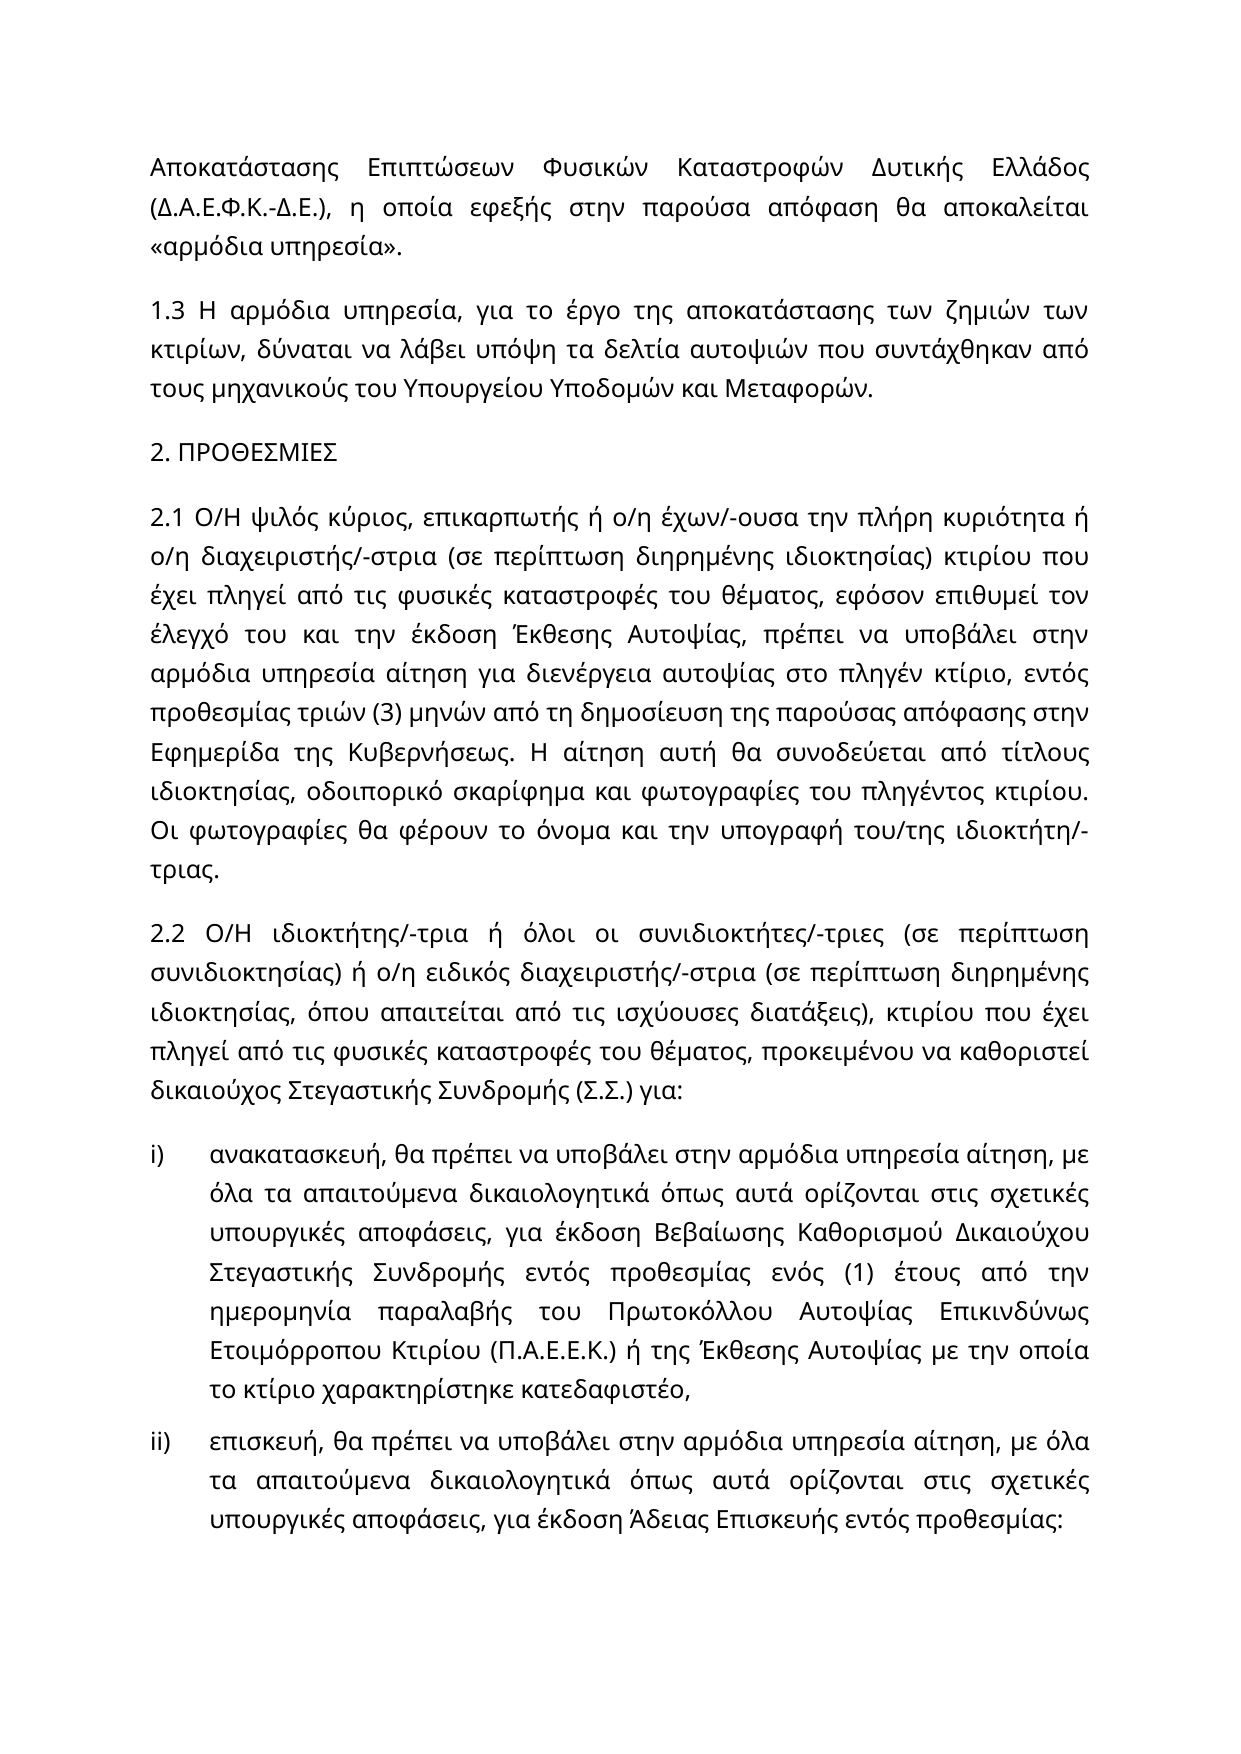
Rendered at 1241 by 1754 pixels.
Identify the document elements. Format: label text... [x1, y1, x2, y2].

text 1.3 Η αρμόδια υπηρεσία, για το έργο της αποκατάστασης των ζημιών των κτιρίων, δύναται να λάβει υπόψη τα δελτία αυτοψιών που συντάχθηκαν από τους μηχανικούς του Υπουργείου Υποδομών και Μεταφορών. [150, 292, 1090, 405]
list i) ανακατασκευή, θα πρέπει να υποβάλει στην αρμόδια υπηρεσία αίτηση, με όλα τα απαιτούμενα δικαιολογητικά όπως αυτά ορίζονται στις σχετικές υπουργικές αποφάσεις, για έκδοση Βεβαίωσης Καθορισμού Δικαιούχου Στεγαστικής Συνδρομής εντός προθεσμίας ενός (1) έτους από την ημερομηνία παραλαβής του Πρωτοκόλλου Αυτοψίας Επικινδύνως Ετοιμόρροπου Κτιρίου (Π.Α.Ε.Ε.Κ.) ή της Έκθεσης Αυτοψίας με την οποία το κτίριο χαρακτηρίστηκε κατεδαφιστέο, [150, 1137, 1090, 1406]
list ii) επισκευή, θα πρέπει να υποβάλει στην αρμόδια υπηρεσία αίτηση, με όλα τα απαιτούμενα δικαιολογητικά όπως αυτά ορίζονται στις σχετικές υπουργικές αποφάσεις, για έκδοση Άδειας Επισκευής εντός προθεσμίας: [150, 1423, 1090, 1536]
text 2.2 Ο/Η ιδιοκτήτης/-τρια ή όλοι οι συνιδιοκτήτες/-τριες (σε περίπτωση συνιδιοκτησίας) ή ο/η ειδικός διαχειριστής/-στρια (σε περίπτωση διηρημένης ιδιοκτησίας, όπου απαιτείται από τις ισχύουσες διατάξεις), κτιρίου που έχει πληγεί από τις φυσικές καταστροφές του θέματος, προκειμένου να καθοριστεί δικαιούχος Στεγαστικής Συνδρομής (Σ.Σ.) για: [150, 916, 1090, 1107]
text Αποκατάστασης Επιπτώσεων Φυσικών Καταστροφών Δυτικής Ελλάδος (Δ.Α.Ε.Φ.Κ.-Δ.Ε.), η οποία εφεξής στην παρούσα απόφαση θα αποκαλείται «αρμόδια υπηρεσία». [150, 150, 1090, 262]
text 2.1 Ο/Η ψιλός κύριος, επικαρπωτής ή ο/η έχων/-ουσα την πλήρη κυριότητα ή ο/η διαχειριστής/-στρια (σε περίπτωση διηρημένης ιδιοκτησίας) κτιρίου που έχει πληγεί από τις φυσικές καταστροφές του θέματος, εφόσον επιθυμεί τον έλεγχό του και την έκδοση Έκθεσης Αυτοψίας, πρέπει να υποβάλει στην αρμόδια υπηρεσία αίτηση για διενέργεια αυτοψίας στο πληγέν κτίριο, εντός προθεσμίας τριών (3) μηνών από τη δημοσίευση της παρούσας απόφασης στην Εφημερίδα της Κυβερνήσεως. Η αίτηση αυτή θα συνοδεύεται από τίτλους ιδιοκτησίας, οδοιπορικό σκαρίφημα και φωτογραφίες του πληγέντος κτιρίου. Οι φωτογραφίες θα φέρουν το όνομα και την υπογραφή του/της ιδιοκτήτη/-τριας. [150, 499, 1090, 886]
text 2. ΠΡΟΘΕΣΜΙΕΣ [150, 435, 1090, 469]
